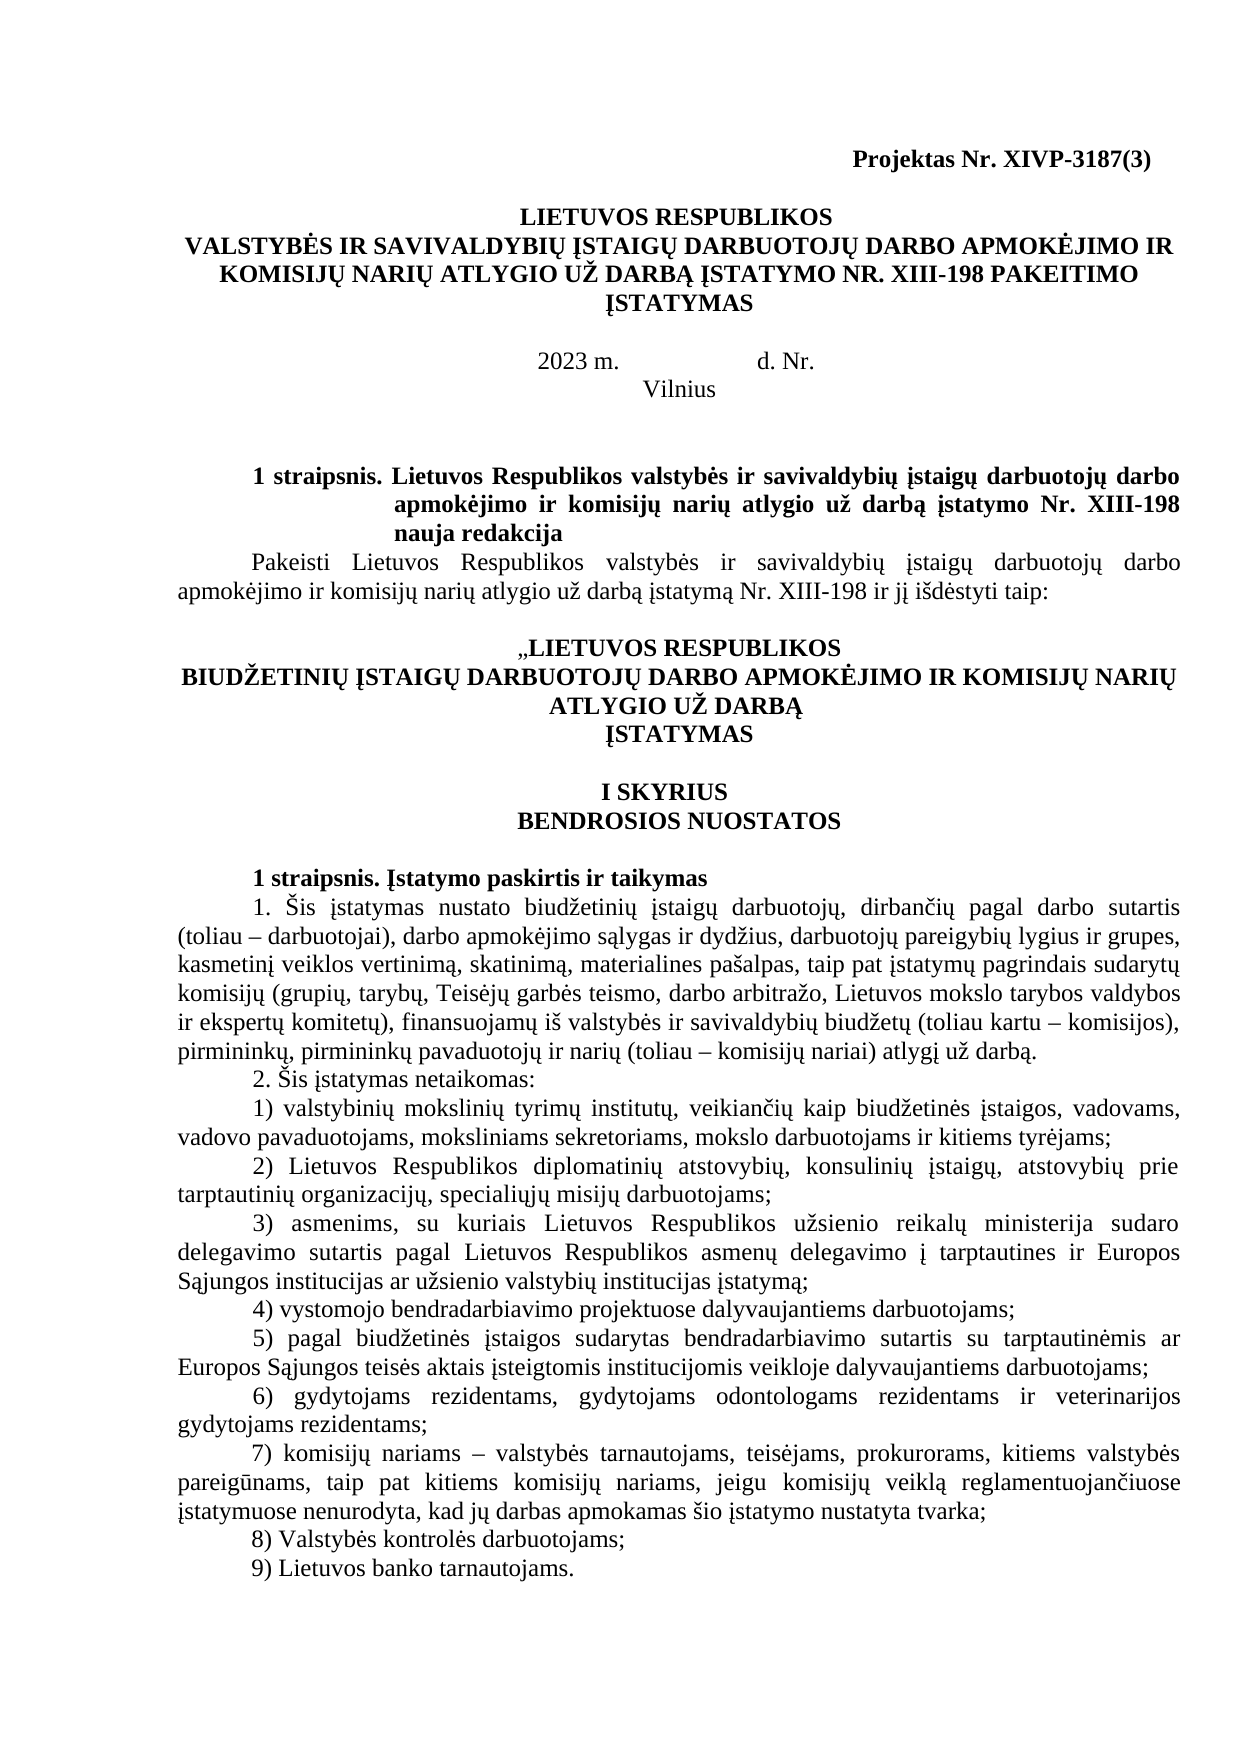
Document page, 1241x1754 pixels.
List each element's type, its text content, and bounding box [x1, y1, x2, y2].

text 2. Šis įstatymas netaikomas: [177, 1064, 1181, 1093]
text 1 straipsnis. Lietuvos Respublikos valstybės ir savivaldybių įstaigų darbuotojų darbo apmokėjimo ir komisijų narių atlygio už darbą įstatymo Nr. XIII-198 nauja redakcija [252, 461, 1181, 547]
text Pakeisti Lietuvos Respublikos valstybės ir savivaldybių įstaigų darbuotojų darbo apmokėjimo ir komisijų narių atlygio už darbą įstatymą Nr. XIII-198 ir jį išdėstyti taip: [177, 547, 1181, 604]
text Vilnius [177, 374, 1181, 403]
text VALSTYBĖS IR SAVIVALDYBIŲ ĮSTAIGŲ DARBUOTOJŲ DARBO APMOKĖJIMO IR KOMISIJŲ NARIŲ ATLYGIO UŽ DARBĄ ĮSTATYMO NR. XIII-198 PAKEITIMO [177, 231, 1181, 288]
text 9) Lietuvos banko tarnautojams. [177, 1553, 1181, 1582]
text 1 straipsnis. Įstatymo paskirtis ir taikymas [177, 863, 1181, 892]
text LIETUVOS RESPUBLIKOS [177, 202, 1181, 231]
text 1) valstybinių mokslinių tyrimų institutų, veikiančių kaip biudžetinės įstaigos, vadovams, vadovo pavaduotojams, moksliniams sekretoriams, mokslo darbuotojams ir kitiems tyrėjams; [177, 1093, 1181, 1151]
text BENDROSIOS NUOSTATOS [177, 806, 1181, 834]
text 7) komisijų nariams – valstybės tarnautojams, teisėjams, prokurorams, kitiems valstybės pareigūnams, taip pat kitiems komisijų nariams, jeigu komisijų veiklą reglamentuojančiuose įstatymuose nenurodyta, kad jų darbas apmokamas šio įstatymo nustatyta tvarka; [177, 1438, 1181, 1524]
text 1. Šis įstatymas nustato biudžetinių įstaigų darbuotojų, dirbančių pagal darbo sutartis (toliau – darbuotojai), darbo apmokėjimo sąlygas ir dydžius, darbuotojų pareigybių lygius ir grupes, kasmetinį veiklos vertinimą, skatinimą, materialines pašalpas, taip pat įstatymų pagrindais sudarytų komisijų (grupių, tarybų, Teisėjų garbės teismo, darbo arbitražo, Lietuvos mokslo tarybos valdybos ir ekspertų komitetų), finansuojamų iš valstybės ir savivaldybių biudžetų (toliau kartu – komisijos), pirmininkų, pirmininkų pavaduotojų ir narių (toliau – komisijų nariai) atlygį už darbą. [177, 892, 1181, 1064]
text 6) gydytojams rezidentams, gydytojams odontologams rezidentams ir veterinarijos gydytojams rezidentams; [177, 1381, 1181, 1438]
text 4) vystomojo bendradarbiavimo projektuose dalyvaujantiems darbuotojams; [177, 1294, 1181, 1323]
text „LIETUVOS RESPUBLIKOS [177, 633, 1181, 662]
text 2023 m. d. Nr. [177, 346, 1181, 374]
text 5) pagal biudžetinės įstaigos sudarytas bendradarbiavimo sutartis su tarptautinėmis ar Europos Sąjungos teisės aktais įsteigtomis institucijomis veikloje dalyvaujantiems darbuotojams; [177, 1323, 1181, 1381]
text 8) Valstybės kontrolės darbuotojams; [177, 1524, 1181, 1553]
text ĮSTATYMAS [177, 288, 1181, 317]
text 2) Lietuvos Respublikos diplomatinių atstovybių, konsulinių įstaigų, atstovybių prie tarptautinių organizacijų, specialiųjų misijų darbuotojams; [177, 1151, 1181, 1208]
text I SKYRIUS [177, 777, 1181, 806]
text 3) asmenims, su kuriais Lietuvos Respublikos užsienio reikalų ministerija sudaro delegavimo sutartis pagal Lietuvos Respublikos asmenų delegavimo į tarptautines ir Europos Sąjungos institucijas ar užsienio valstybių institucijas įstatymą; [177, 1208, 1181, 1294]
text Projektas Nr. XIVP-3187(3) [717, 144, 1181, 173]
text BIUDŽETINIŲ ĮSTAIGŲ DARBUOTOJŲ DARBO APMOKĖJIMO IR KOMISIJŲ NARIŲ atlygio už darbą ĮSTATYMAS [177, 662, 1181, 748]
